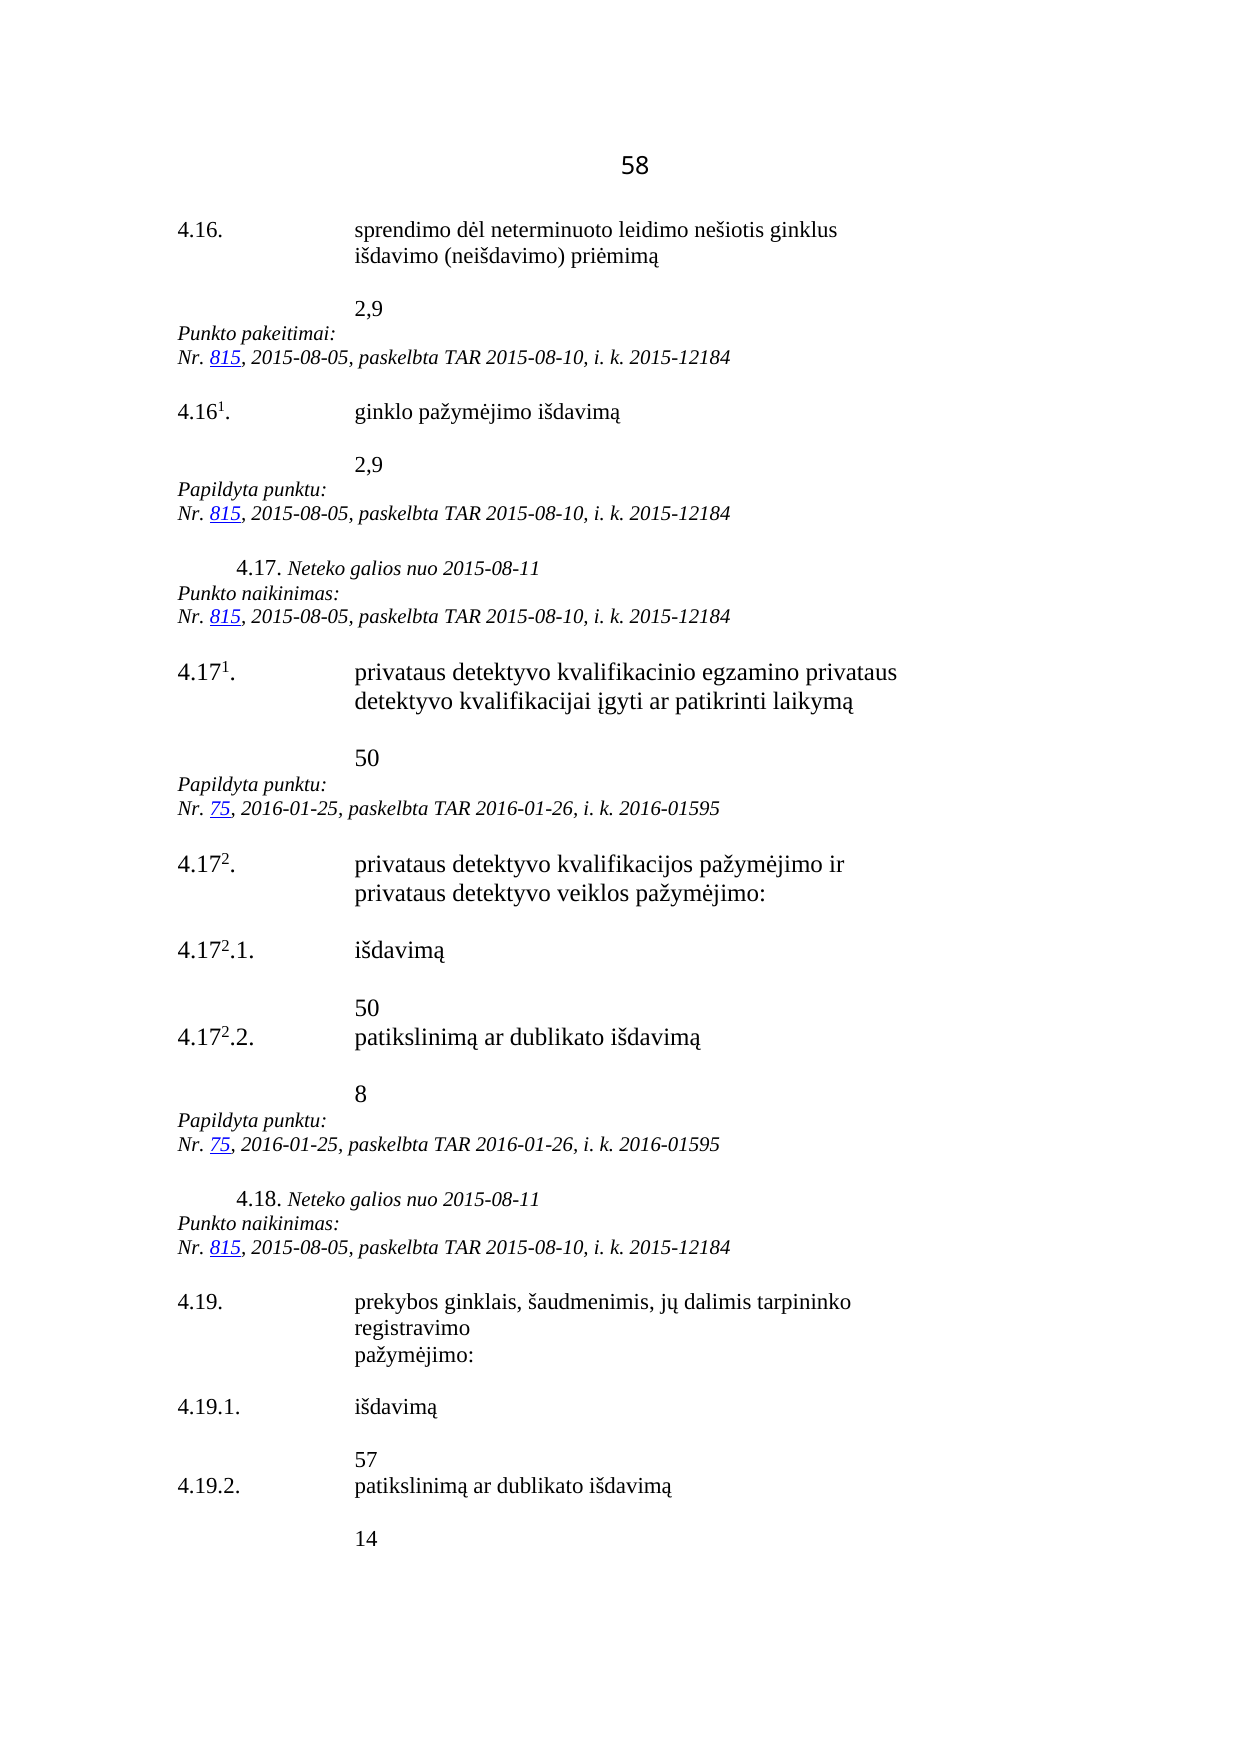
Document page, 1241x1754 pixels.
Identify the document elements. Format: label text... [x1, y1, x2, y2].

text 4.172.2. patikslinimą ar dublikato išdavimą 8 [177, 1022, 916, 1108]
text 4.19. prekybos ginklais, šaudmenimis, jų dalimis tarpininko registravimo [177, 1288, 945, 1341]
text 4.18. Neteko galios nuo 2015-08-11 [177, 1185, 1093, 1211]
text 4.16. sprendimo dėl neterminuoto leidimo nešiotis ginklus [177, 216, 945, 242]
text pažymėjimo: [354, 1341, 945, 1393]
text Nr. 75, 2016-01-25, paskelbta TAR 2016-01-26, i. k. 2016-01595 [177, 1132, 1093, 1156]
text Punkto naikinimas: [177, 580, 1093, 604]
text 4.19.1. išdavimą 57 [177, 1393, 945, 1472]
text Punkto naikinimas: [177, 1211, 1093, 1235]
text 4.172.1. išdavimą 50 [177, 935, 916, 1022]
text 4.161. ginklo pažymėjimo išdavimą 2,9 [177, 398, 945, 477]
text Nr. 815, 2015-08-05, paskelbta TAR 2015-08-10, i. k. 2015-12184 [177, 604, 1093, 628]
text Nr. 815, 2015-08-05, paskelbta TAR 2015-08-10, i. k. 2015-12184 [177, 501, 1093, 525]
text išdavimo (neišdavimo) priėmimą 2,9 [354, 242, 945, 321]
text 4.19.2. patikslinimą ar dublikato išdavimą 14 [177, 1472, 945, 1552]
text 4.171. privataus detektyvo kvalifikacinio egzamino privataus detektyvo kvalifikacijai įgyti ar patikrinti laikymą 50 [177, 657, 916, 772]
text Nr. 815, 2015-08-05, paskelbta TAR 2015-08-10, i. k. 2015-12184 [177, 345, 1093, 369]
text Punkto pakeitimai: [177, 321, 1093, 345]
text Papildyta punktu: [177, 1108, 1093, 1132]
text Nr. 815, 2015-08-05, paskelbta TAR 2015-08-10, i. k. 2015-12184 [177, 1235, 1093, 1259]
text 4.17. Neteko galios nuo 2015-08-11 [177, 554, 1093, 580]
text Nr. 75, 2016-01-25, paskelbta TAR 2016-01-26, i. k. 2016-01595 [177, 796, 1093, 820]
text Papildyta punktu: [177, 772, 1093, 796]
text Papildyta punktu: [177, 477, 1093, 501]
text 4.172. privataus detektyvo kvalifikacijos pažymėjimo ir privataus detektyvo veiklos pažymėjimo: [177, 849, 916, 935]
